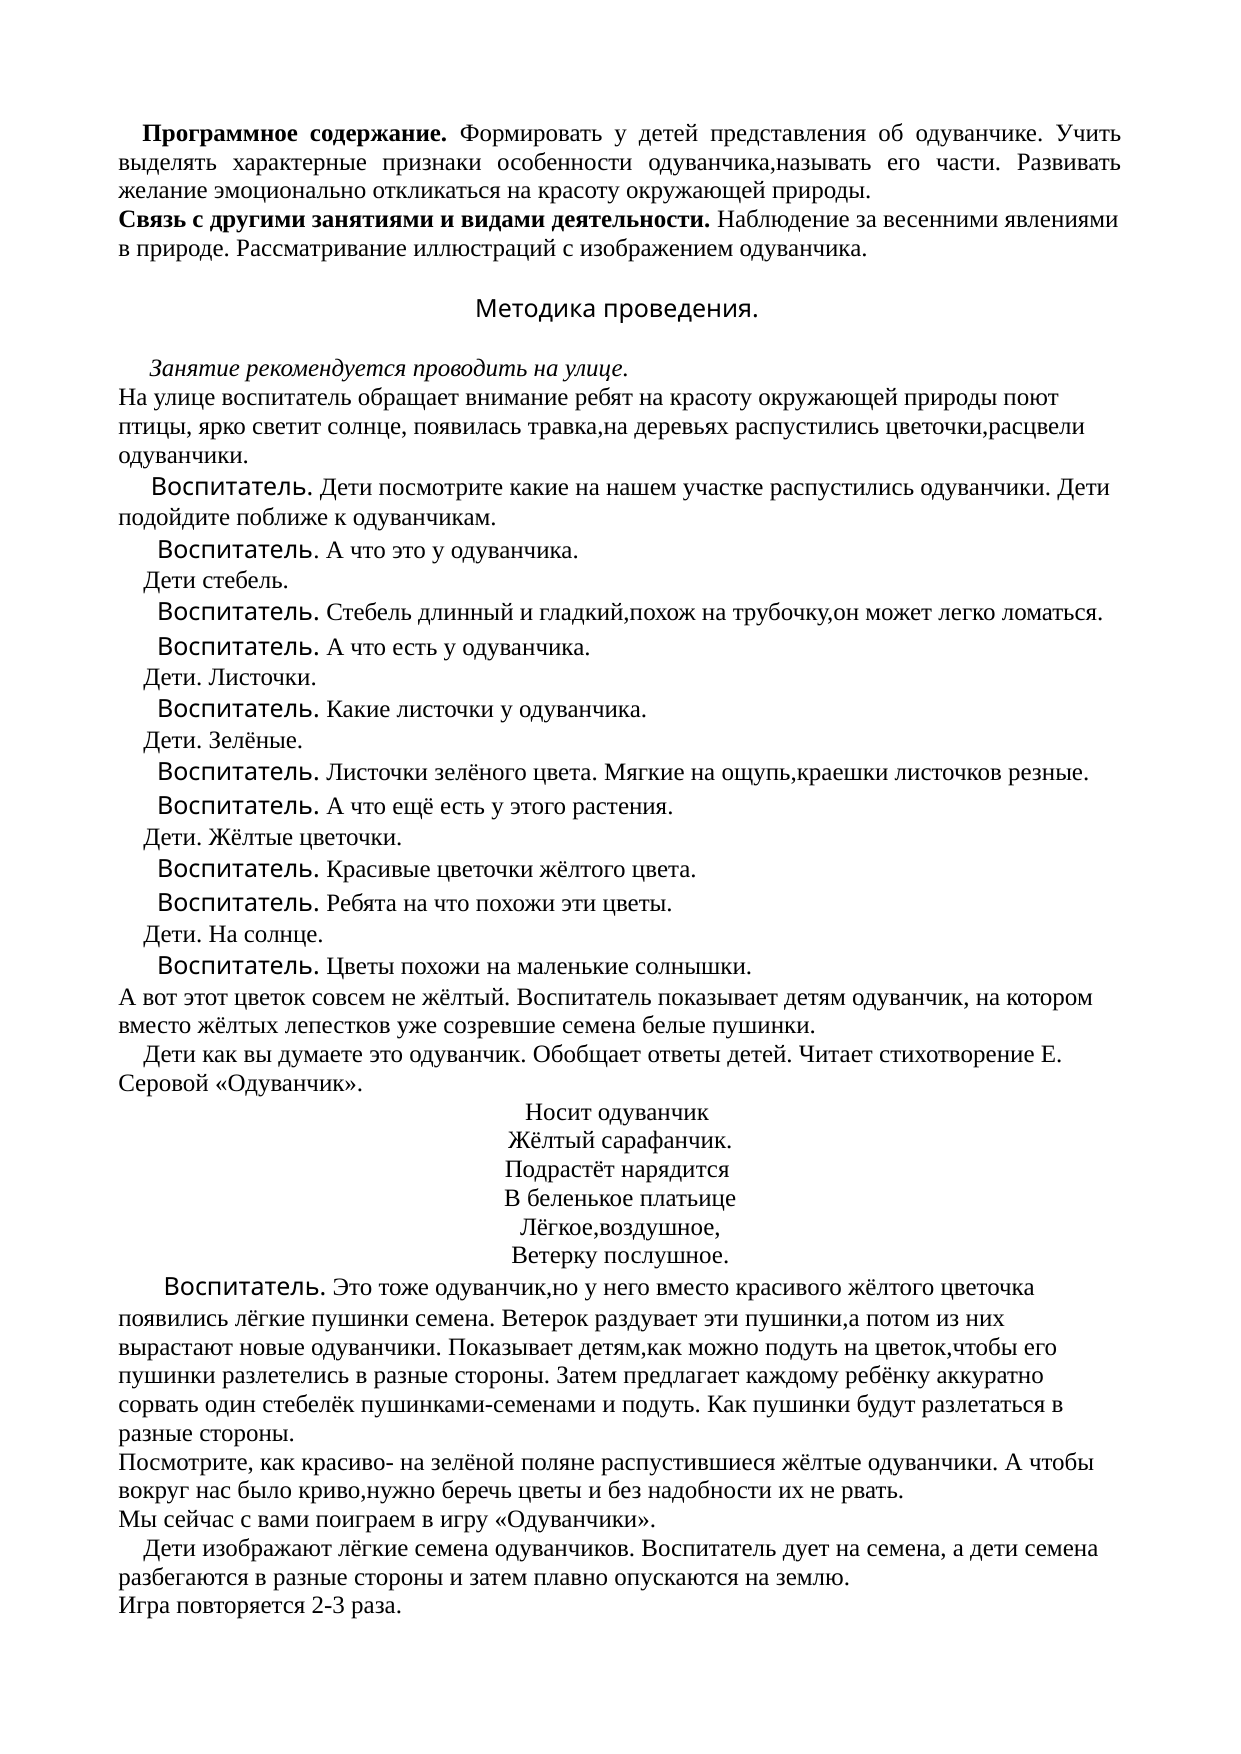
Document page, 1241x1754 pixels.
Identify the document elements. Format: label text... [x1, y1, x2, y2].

text Воспитатель. Стебель длинный и гладкий,похож на трубочку,он может легко ломаться. [118, 594, 1122, 628]
text Дети как вы думаете это одуванчик. Обобщает ответы детей. Читает стихотворение Е. Серовой «Одуванчик». [118, 1039, 1122, 1097]
text Воспитатель. Какие листочки у одуванчика. [118, 691, 1122, 725]
text Воспитатель. Листочки зелёного цвета. Мягкие на ощупь,краешки листочков резные. [118, 754, 1122, 788]
text Воспитатель. А что ещё есть у этого растения. [118, 788, 1122, 822]
text В беленькое платьице [118, 1183, 1122, 1212]
text Методика проведения. [118, 291, 1122, 325]
text Ветерку послушное. [118, 1240, 1122, 1269]
text Дети изображают лёгкие семена одуванчиков. Воспитатель дует на семена, а дети семена разбегаются в разные стороны и затем плавно опускаются на землю. [118, 1533, 1122, 1591]
text Воспитатель. А что есть у одуванчика. [118, 628, 1122, 662]
text Посмотрите, как красиво- на зелёной поляне распустившиеся жёлтые одуванчики. А чтобы вокруг нас было криво,нужно беречь цветы и без надобности их не рвать. [118, 1447, 1122, 1504]
text Воспитатель. Красивые цветочки жёлтого цвета. [118, 851, 1122, 885]
text Дети. Зелёные. [118, 725, 1122, 754]
text Программное содержание. Формировать у детей представления об одуванчике. Учить выделять характерные признаки особенности одуванчика,называть его части. Развивать желание эмоционально откликаться на красоту окружающей природы. [118, 118, 1122, 204]
text Жёлтый сарафанчик. [118, 1125, 1122, 1154]
text Подрастёт нарядится [118, 1154, 1122, 1183]
text Дети стебель. [118, 565, 1122, 594]
text Воспитатель. А что это у одуванчика. [118, 531, 1122, 565]
text Игра повторяется 2-3 раза. [118, 1591, 1122, 1619]
text Носит одуванчик [118, 1097, 1122, 1125]
text Дети. На солнце. [118, 919, 1122, 947]
text Воспитатель. Дети посмотрите какие на нашем участке распустились одуванчики. Дети подойдите поближе к одуванчикам. [118, 468, 1122, 531]
text Связь с другими занятиями и видами деятельности. Наблюдение за весенними явлениями в природе. Рассматривание иллюстраций с изображением одуванчика. [118, 204, 1122, 262]
text Лёгкое,воздушное, [118, 1212, 1122, 1240]
text А вот этот цветок совсем не жёлтый. Воспитатель показывает детям одуванчик, на котором вместо жёлтых лепестков уже созревшие семена белые пушинки. [118, 982, 1122, 1039]
text На улице воспитатель обращает внимание ребят на красоту окружающей природы поют птицы, ярко светит солнце, появилась травка,на деревьях распустились цветочки,расцвели одуванчики. [118, 382, 1122, 468]
text Воспитатель. Это тоже одуванчик,но у него вместо красивого жёлтого цветочка появились лёгкие пушинки семена. Ветерок раздувает эти пушинки,а потом из них вырастают новые одуванчики. Показывает детям,как можно подуть на цветок,чтобы его пушинки разлетелись в разные стороны. Затем предлагает каждому ребёнку аккуратно сорвать один стебелёк пушинками-семенами и подуть. Как пушинки будут разлетаться в разные стороны. [118, 1269, 1122, 1447]
text Мы сейчас с вами поиграем в игру «Одуванчики». [118, 1504, 1122, 1533]
text Занятие рекомендуется проводить на улице. [118, 353, 1122, 382]
text Дети. Жёлтые цветочки. [118, 822, 1122, 851]
text Воспитатель. Цветы похожи на маленькие солнышки. [118, 947, 1122, 982]
text Воспитатель. Ребята на что похожи эти цветы. [118, 885, 1122, 919]
text Дети. Листочки. [118, 662, 1122, 691]
